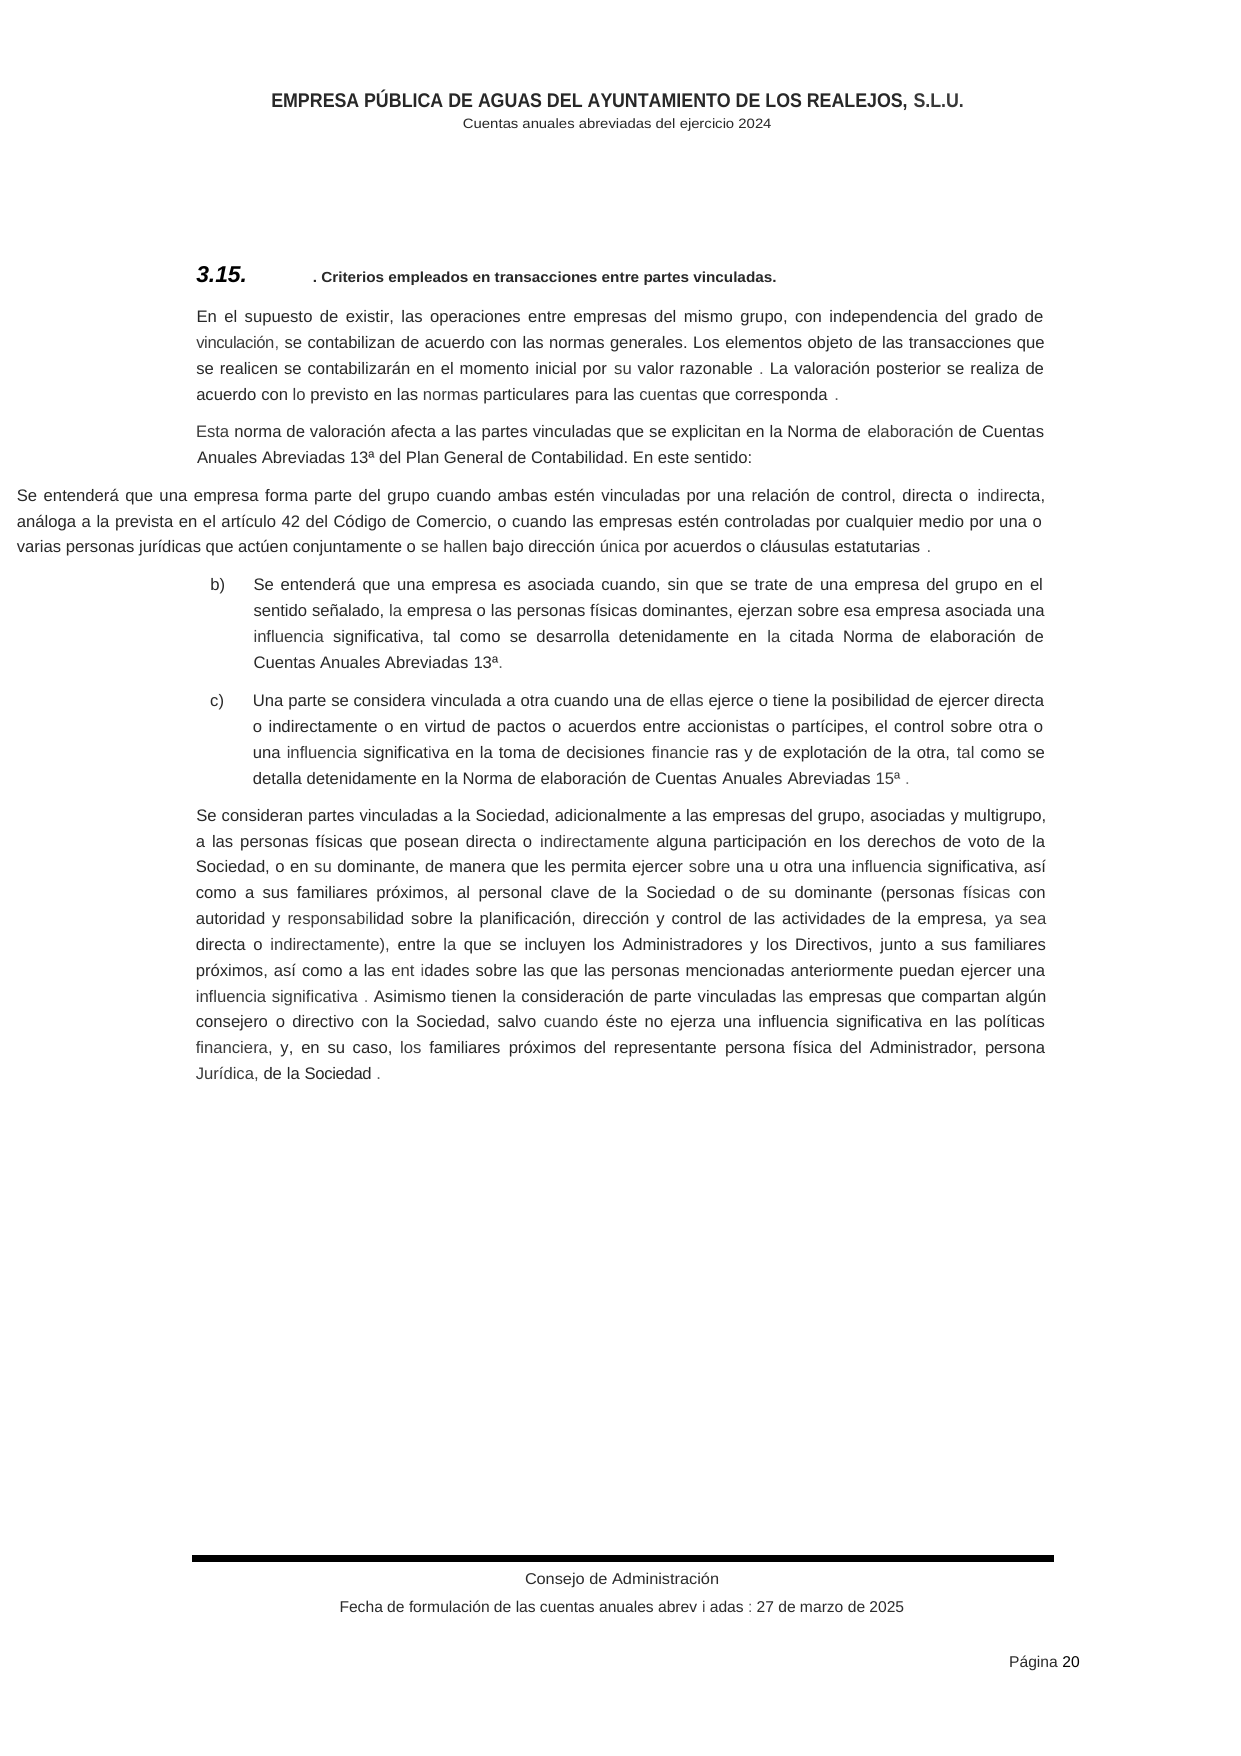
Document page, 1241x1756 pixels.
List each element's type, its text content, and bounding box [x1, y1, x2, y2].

text En el supuesto de existir, las operaciones entre empresas del mismo grupo, con independencia del grado de vinculación, se contabilizan de acuerdo con las normas generales. Los elementos objeto de las transacciones que se realicen se contabilizarán en el momento inicial por su valor razonable . La valoración posterior se realiza de acuerdo con lo previsto en las normas particulares para las cuentas que corresponda . [196, 307, 1045, 403]
text Se consideran partes vinculadas a la Sociedad, adicionalmente a las empresas del grupo, asociadas y multigrupo, a las personas físicas que posean directa o indirectamente alguna participación en los derechos de voto de la Sociedad, o en su dominante, de manera que les permita ejercer sobre una u otra una influencia significativa, así como a sus familiares próximos, al personal clave de la Sociedad o de su dominante (personas físicas con autoridad y responsabilidad sobre la planificación, dirección y control de las actividades de la empresa, ya sea directa o indirectamente), entre la que se incluyen los Administradores y los Directivos, junto a sus familiares próximos, así como a las ent idades sobre las que las personas mencionadas anteriormente puedan ejercer una influencia significativa . Asimismo tienen la consideración de parte vinculadas las empresas que compartan algún consejero o directivo con la Sociedad, salvo cuando éste no ejerza una influencia significativa en las políticas financiera, y, en su caso, los familiares próximos del representante persona física del Administrador, persona Jurídica, de la Sociedad . [196, 806, 1046, 1083]
list Se entenderá que una empresa forma parte del grupo cuando ambas estén vinculadas por una relación de control, directa o indirecta, análoga a la prevista en el artículo 42 del Código de Comercio, o cuando las empresas estén controladas por cualquier medio por una o varias personas jurídicas que actúen conjuntamente o se hallen bajo dirección única por acuerdos o cláusulas estatutarias . [0, 486, 1045, 556]
list Una parte se considera vinculada a otra cuando una de ellas ejerce o tiene la posibilidad de ejercer directa o indirectamente o en virtud de pactos o acuerdos entre accionistas o partícipes, el control sobre otra o una influencia significativa en la toma de decisiones financie ras y de explotación de la otra, tal como se detalla detenidamente en la Norma de elaboración de Cuentas Anuales Abreviadas 15ª . [210, 690, 1045, 788]
list Se entenderá que una empresa es asociada cuando, sin que se trate de una empresa del grupo en el sentido señalado, la empresa o las personas físicas dominantes, ejerzan sobre esa empresa asociada una influencia significativa, tal como se desarrolla detenidamente en la citada Norma de elaboración de Cuentas Anuales Abreviadas 13ª. [210, 575, 1044, 672]
list . Criterios empleados en transacciones entre partes vinculadas. [196, 261, 1101, 287]
text Esta norma de valoración afecta a las partes vinculadas que se explicitan en la Norma de elaboración de Cuentas Anuales Abreviadas 13ª del Plan General de Contabilidad. En este sentido: [196, 421, 1044, 467]
